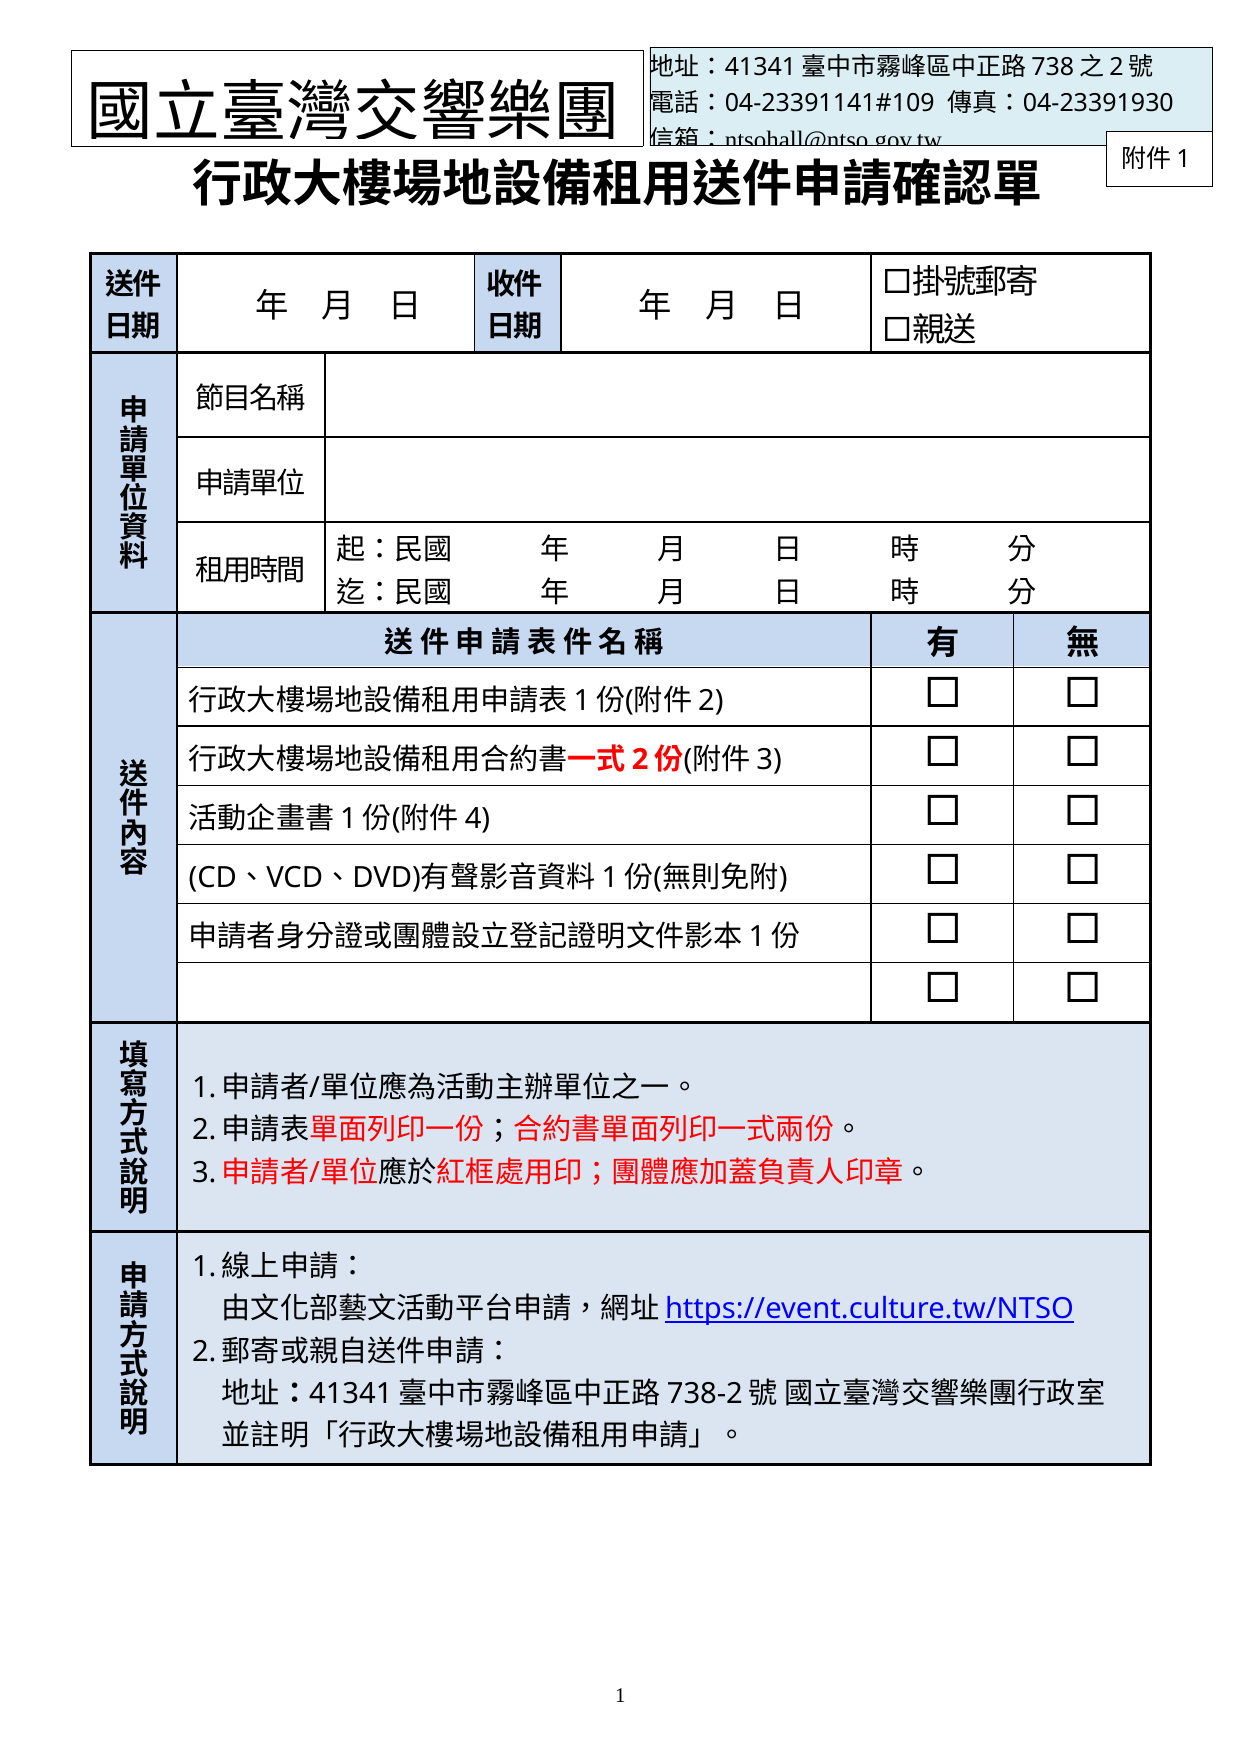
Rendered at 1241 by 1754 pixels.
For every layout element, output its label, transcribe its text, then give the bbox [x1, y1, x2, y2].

table_cell [326, 438, 1149, 521]
table_cell 申請單位資料 [92, 354, 176, 611]
table_header 送件日期 [92, 255, 176, 351]
text 附件1 [1121, 139, 1197, 175]
table_cell  [872, 668, 1013, 725]
table_cell 申請者/單位應為活動主辦單位之一。 申請表單面列印一份；合約書單面列印一式兩份。 申請者/單位應於紅框處用印；團體應加蓋負責人印章。 [178, 1024, 1149, 1230]
table_cell 行政大樓場地設備租用申請表1份(附件2) [178, 668, 870, 725]
table_cell 申請單位 [178, 438, 324, 521]
table_cell 申請方式說明 [92, 1233, 176, 1463]
table_cell 有 [872, 614, 1013, 666]
table_cell  [872, 845, 1013, 903]
table_cell  [1014, 904, 1149, 962]
table_cell  [1014, 845, 1149, 903]
table_cell 租用時間 [178, 523, 324, 611]
table_cell 行政大樓場地設備租用合約書一式2份(附件3) [178, 727, 870, 784]
table_cell  [1014, 727, 1149, 784]
table_cell 線上申請： 由文化部藝文活動平台申請，網址https://event.culture.tw/NTSO 郵寄或親自送件申請： 地址：41341臺中市霧峰區中正路738-2號 國立臺灣交響樂團行政室 並註明「行政大樓場地設備租用申請」。 [178, 1233, 1149, 1463]
table_cell 無 [1014, 614, 1149, 666]
table_header 年 月 日 [178, 255, 474, 351]
table_cell  [872, 727, 1013, 784]
text 行政大樓場地設備租用送件申請確認單 [83, 143, 1152, 216]
table_cell [178, 963, 870, 1021]
table_cell  [1014, 963, 1149, 1021]
table_cell (CD、VCD、DVD)有聲影音資料1份(無則免附) [178, 845, 870, 903]
table_cell  [872, 786, 1013, 843]
table_cell 節目名稱 [178, 354, 324, 436]
table_cell  [1014, 668, 1149, 725]
table_cell 申請者身分證或團體設立登記證明文件影本1份 [178, 904, 870, 962]
table_cell 送件內容 [92, 614, 176, 1021]
table_cell [326, 354, 1149, 436]
table_header 年 月 日 [562, 255, 870, 351]
table_cell 活動企畫書1份(附件4) [178, 786, 870, 843]
table_header 收件日期 [475, 255, 560, 351]
table_cell  [872, 904, 1013, 962]
table_cell  [1014, 786, 1149, 843]
table_cell 起：民國 年 月 日 時 分 迄：民國 年 月 日 時 分 [326, 523, 1149, 611]
table_cell 送 件 申 請 表 件 名 稱 [178, 614, 870, 666]
table_cell  [872, 963, 1013, 1021]
table_cell 填寫方式說明 [92, 1024, 176, 1230]
table_header 掛號郵寄 親送 [872, 255, 1149, 351]
